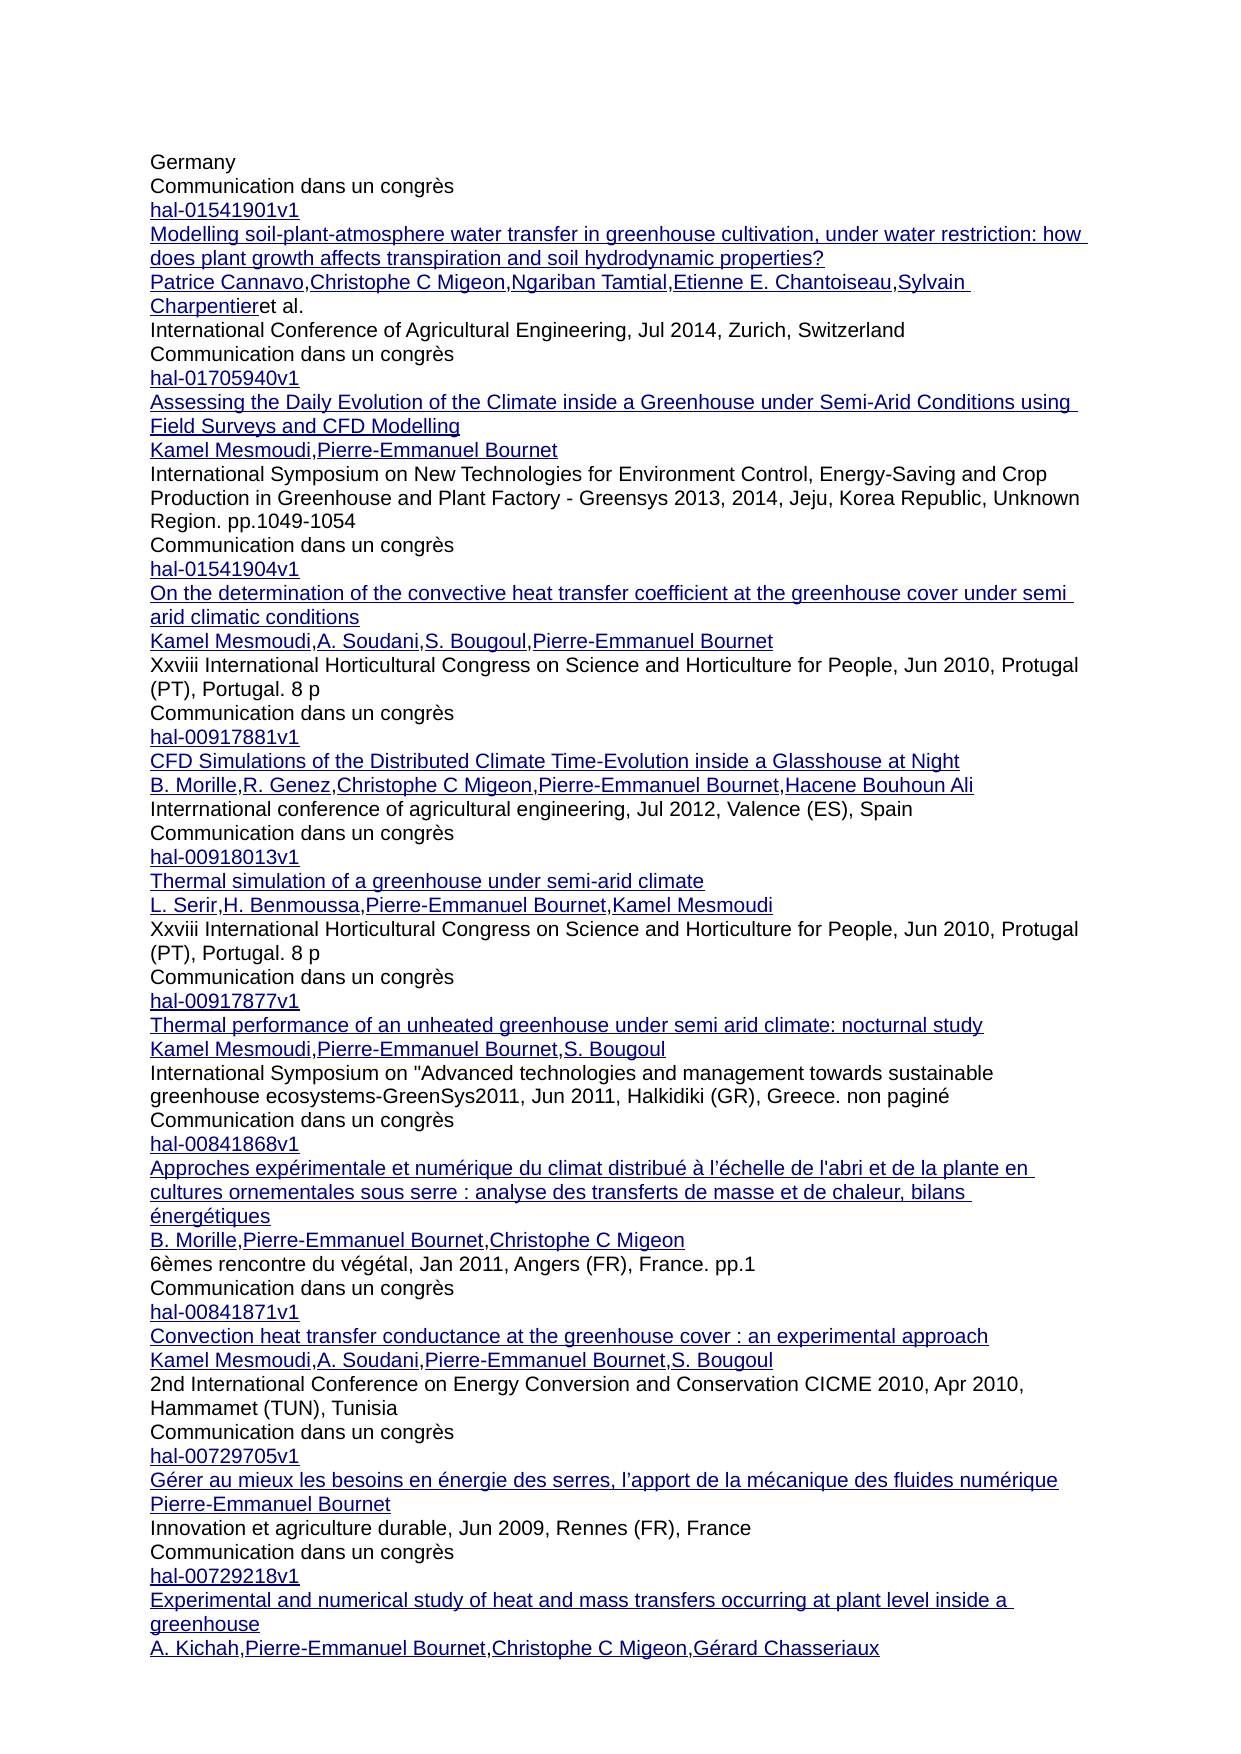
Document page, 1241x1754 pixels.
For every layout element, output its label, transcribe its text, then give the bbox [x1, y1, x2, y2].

table_cell CFD Simulations of the Distributed Climate Time-Evolution inside a Glasshouse at Night B. Morille,R. Genez,Christophe C Migeon,Pierre-Emmanuel Bournet,Hacene Bouhoun Ali Interrnational conference of agricultural engineering, Jul 2012, Valence (ES), Spain Communication dans un congrès hal-00918013v1 [150, 749, 1090, 869]
table_cell Gérer au mieux les besoins en énergie des serres, l’apport de la mécanique des fluides numérique Pierre-Emmanuel Bournet Innovation et agriculture durable, Jun 2009, Rennes (FR), France Communication dans un congrès hal-00729218v1 [150, 1468, 1090, 1587]
table_cell Thermal simulation of a greenhouse under semi-arid climate L. Serir,H. Benmoussa,Pierre-Emmanuel Bournet,Kamel Mesmoudi Xxviii International Horticultural Congress on Science and Horticulture for People, Jun 2010, Protugal (PT), Portugal. 8 p Communication dans un congrès hal-00917877v1 [150, 869, 1090, 1012]
table_cell Approches expérimentale et numérique du climat distribué à l’échelle de l'abri et de la plante en cultures ornementales sous serre : analyse des transferts de masse et de chaleur, bilans énergétiques B. Morille,Pierre-Emmanuel Bournet,Christophe C Migeon 6èmes rencontre du végétal, Jan 2011, Angers (FR), France. pp.1 Communication dans un congrès hal-00841871v1 [150, 1156, 1090, 1324]
table_cell Modelling soil-plant-atmosphere water transfer in greenhouse cultivation, under water restriction: how does plant growth affects transpiration and soil hydrodynamic properties? Patrice Cannavo,Christophe C Migeon,Ngariban Tamtial,Etienne E. Chantoiseau,Sylvain Charpentieret al. International Conference of Agricultural Engineering, Jul 2014, Zurich, Switzerland Communication dans un congrès hal-01705940v1 [150, 222, 1090, 389]
table_cell Germany Communication dans un congrès hal-01541901v1 [150, 150, 1090, 222]
table_cell Experimental and numerical study of heat and mass transfers occurring at plant level inside a greenhouse A. Kichah,Pierre-Emmanuel Bournet,Christophe C Migeon,Gérard Chasseriaux [150, 1588, 1090, 1659]
table_cell Convection heat transfer conductance at the greenhouse cover : an experimental approach Kamel Mesmoudi,A. Soudani,Pierre-Emmanuel Bournet,S. Bougoul 2nd International Conference on Energy Conversion and Conservation CICME 2010, Apr 2010, Hammamet (TUN), Tunisia Communication dans un congrès hal-00729705v1 [150, 1324, 1090, 1468]
table_cell On the determination of the convective heat transfer coefficient at the greenhouse cover under semi arid climatic conditions Kamel Mesmoudi,A. Soudani,S. Bougoul,Pierre-Emmanuel Bournet Xxviii International Horticultural Congress on Science and Horticulture for People, Jun 2010, Protugal (PT), Portugal. 8 p Communication dans un congrès hal-00917881v1 [150, 581, 1090, 749]
table_cell Thermal performance of an unheated greenhouse under semi arid climate: nocturnal study Kamel Mesmoudi,Pierre-Emmanuel Bournet,S. Bougoul International Symposium on "Advanced technologies and management towards sustainable greenhouse ecosystems-GreenSys2011, Jun 2011, Halkidiki (GR), Greece. non paginé Communication dans un congrès hal-00841868v1 [150, 1013, 1090, 1156]
table_cell Assessing the Daily Evolution of the Climate inside a Greenhouse under Semi-Arid Conditions using Field Surveys and CFD Modelling Kamel Mesmoudi,Pierre-Emmanuel Bournet International Symposium on New Technologies for Environment Control, Energy-Saving and Crop Production in Greenhouse and Plant Factory - Greensys 2013, 2014, Jeju, Korea Republic, Unknown Region. pp.1049-1054 Communication dans un congrès hal-01541904v1 [150, 390, 1090, 581]
